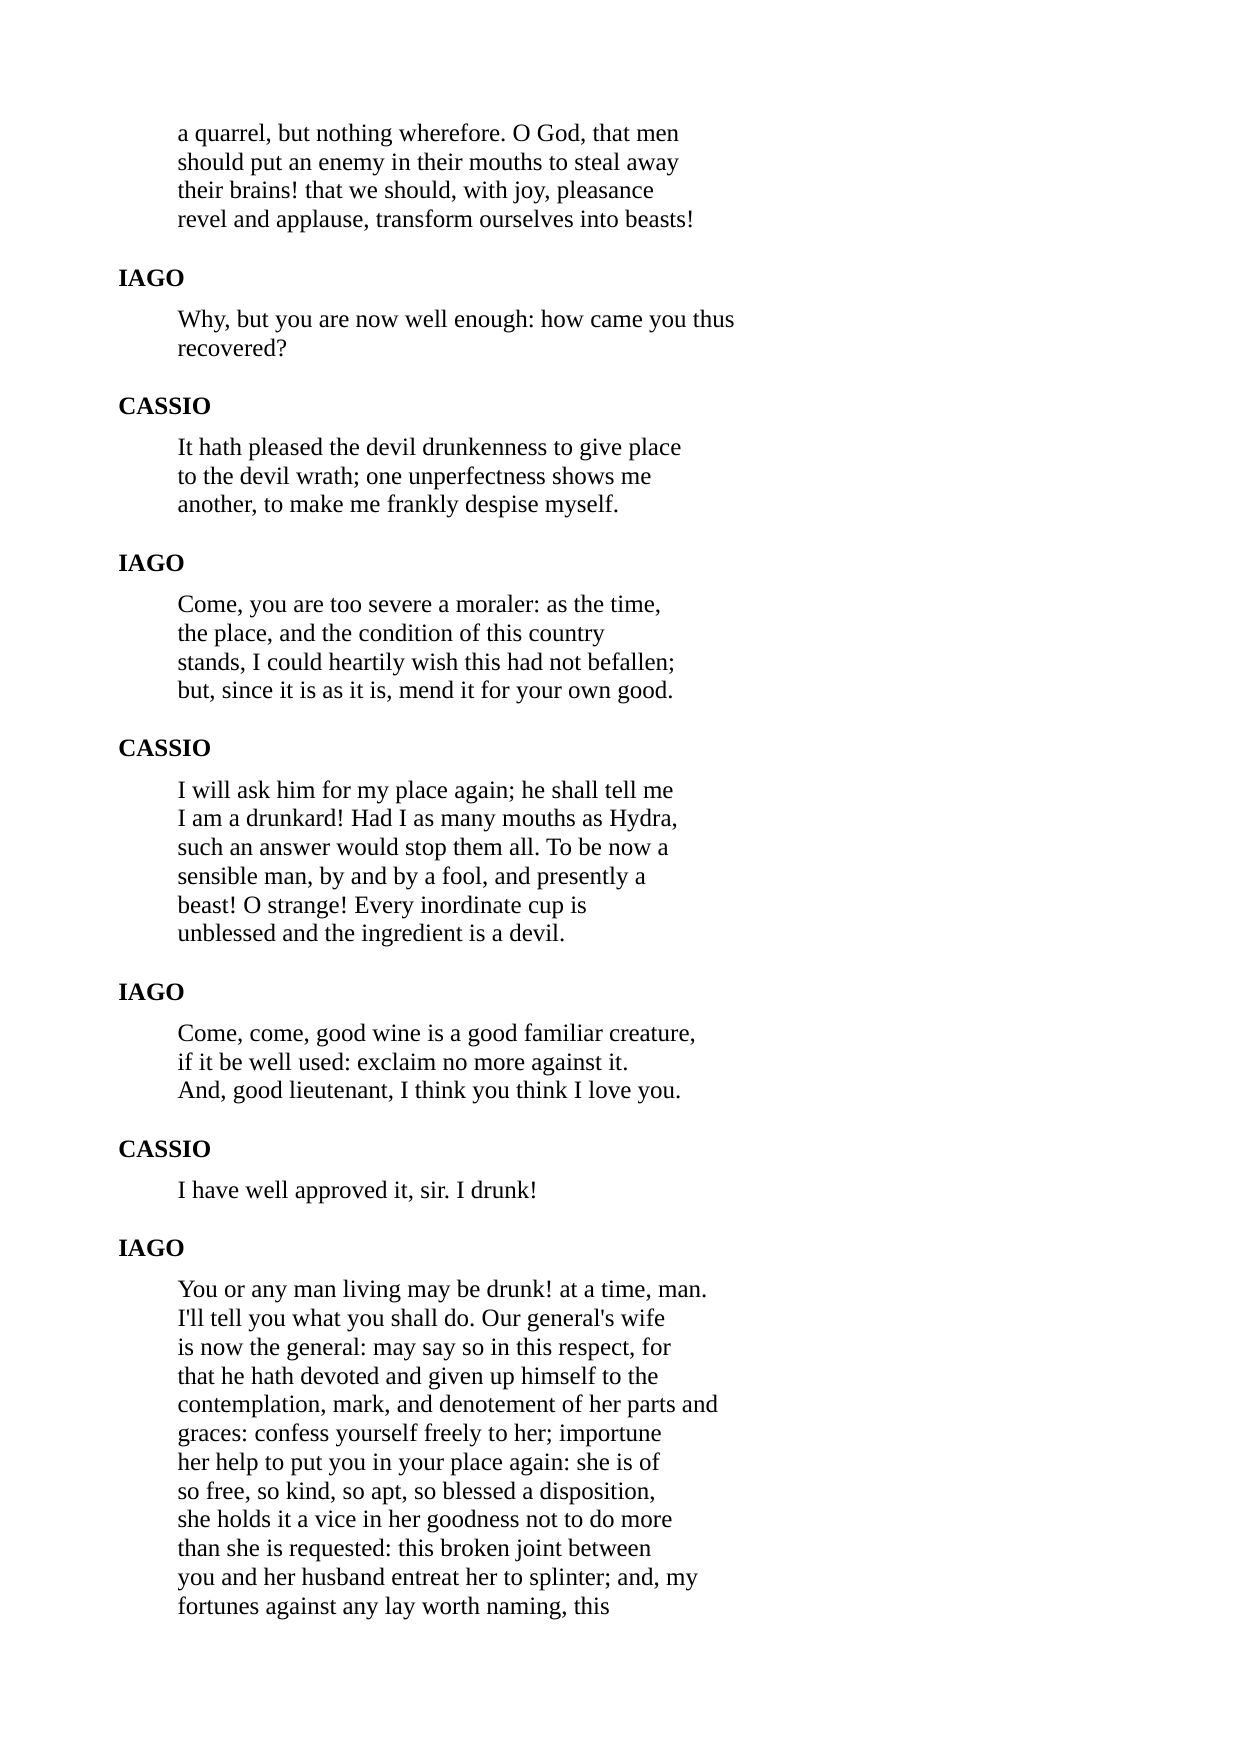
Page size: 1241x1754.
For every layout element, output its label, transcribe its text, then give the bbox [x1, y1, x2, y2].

text Why, but you are now well enough: how came you thus recovered? [177, 304, 1063, 361]
text I have well approved it, sir. I drunk! [177, 1175, 1063, 1204]
text IAGO [118, 977, 1122, 1006]
text a quarrel, but nothing wherefore. O God, that men should put an enemy in their mouths to steal away their brains! that we should, with joy, pleasance revel and applause, transform ourselves into beasts! [177, 118, 1063, 233]
text IAGO [118, 548, 1122, 577]
text IAGO [118, 1233, 1122, 1262]
text CASSIO [118, 391, 1122, 419]
text CASSIO [118, 1134, 1122, 1162]
text I will ask him for my place again; he shall tell me I am a drunkard! Had I as many mouths as Hydra, such an answer would stop them all. To be now a sensible man, by and by a fool, and presently a beast! O strange! Every inordinate cup is unblessed and the ingredient is a devil. [177, 775, 1063, 947]
text You or any man living may be drunk! at a time, man. I'll tell you what you shall do. Our general's wife is now the general: may say so in this respect, for that he hath devoted and given up himself to the contemplation, mark, and denotement of her parts and graces: confess yourself freely to her; importune her help to put you in your place again: she is of so free, so kind, so apt, so blessed a disposition, she holds it a vice in her goodness not to do more than she is requested: this broken joint between you and her husband entreat her to splinter; and, my fortunes against any lay worth naming, this [177, 1274, 1063, 1619]
text It hath pleased the devil drunkenness to give place to the devil wrath; one unperfectness shows me another, to make me frankly despise myself. [177, 432, 1063, 518]
text CASSIO [118, 733, 1122, 762]
text IAGO [118, 263, 1122, 291]
text Come, come, good wine is a good familiar creature, if it be well used: exclaim no more against it. And, good lieutenant, I think you think I love you. [177, 1018, 1063, 1104]
text Come, you are too severe a moraler: as the time, the place, and the condition of this country stands, I could heartily wish this had not befallen; but, since it is as it is, mend it for your own good. [177, 589, 1063, 704]
